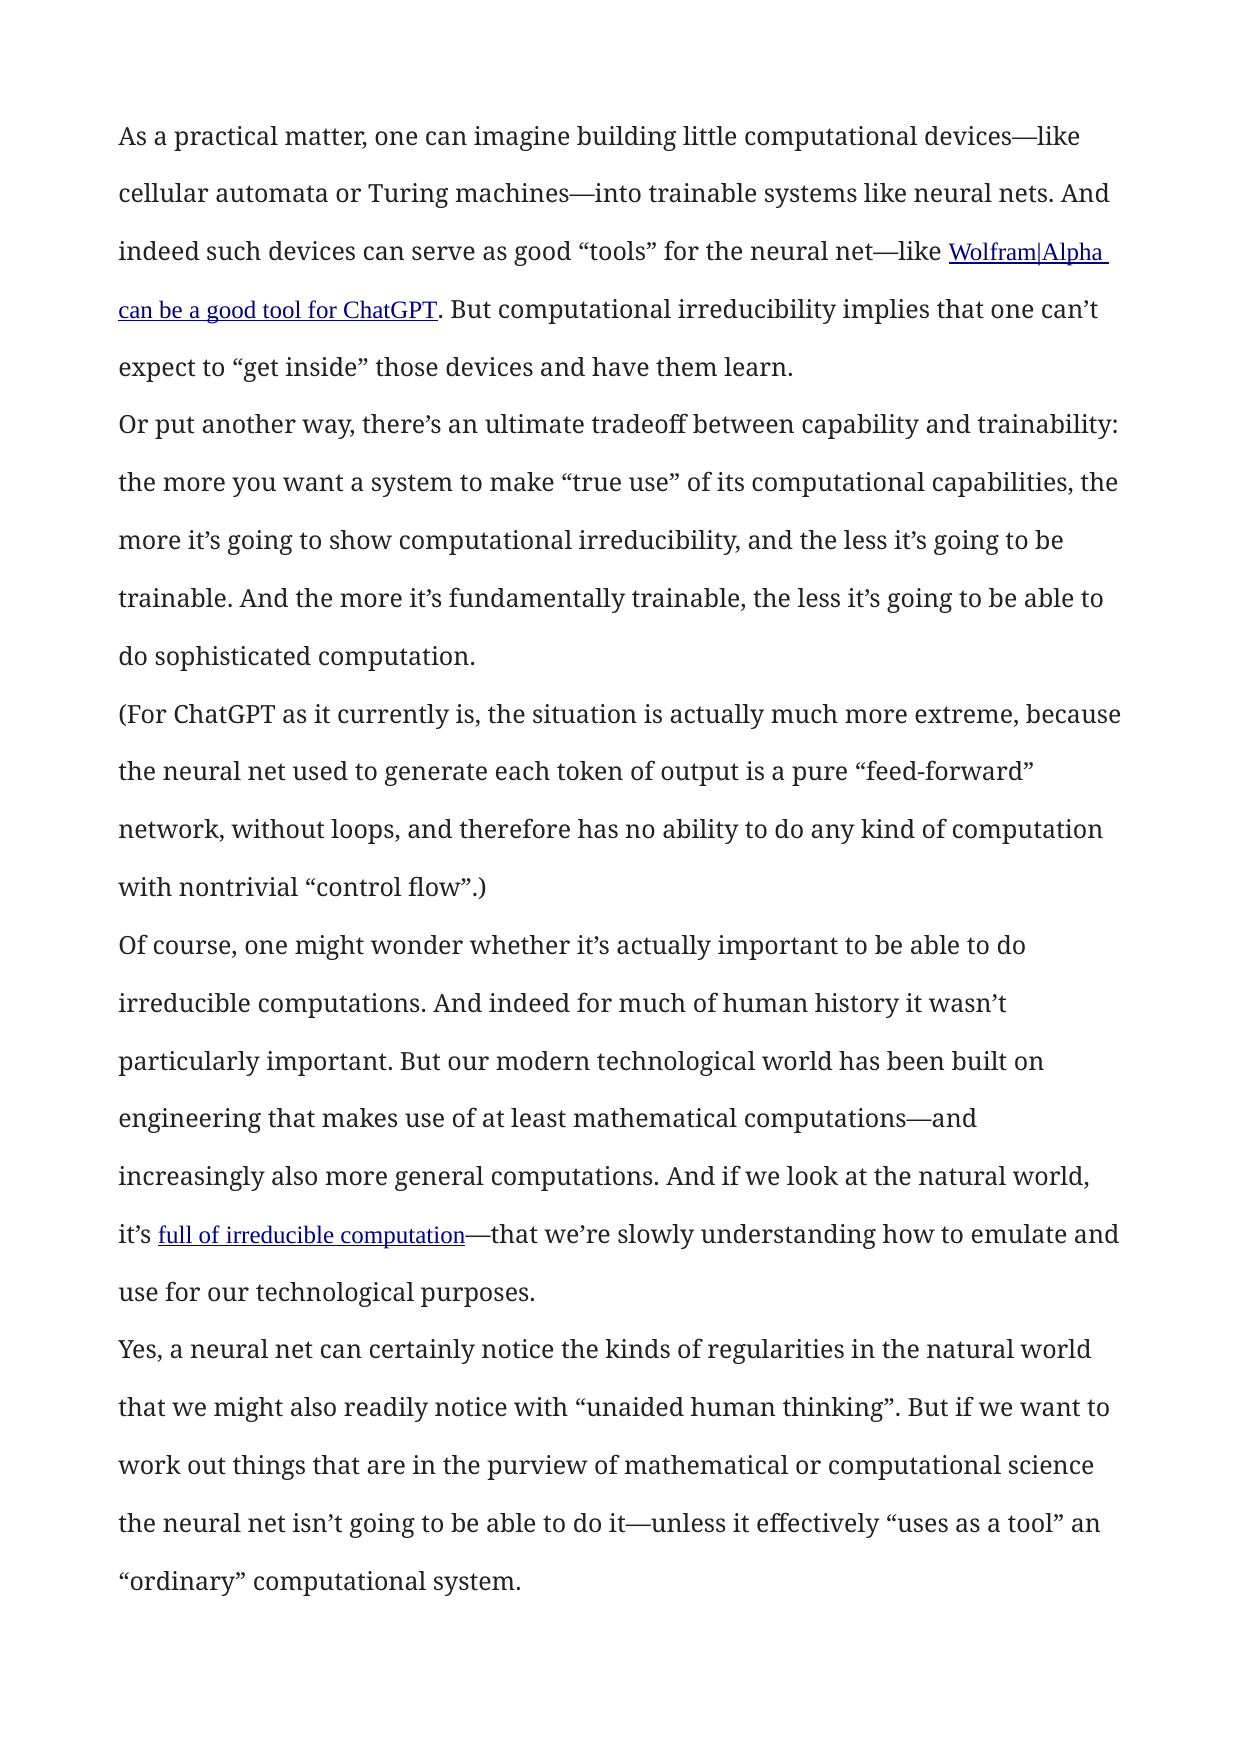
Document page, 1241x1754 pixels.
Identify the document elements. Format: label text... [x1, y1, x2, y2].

text (For ChatGPT as it currently is, the situation is actually much more extreme, because the neural net used to generate each token of output is a pure “feed-forward” network, without loops, and therefore has no ability to do any kind of computation with nontrivial “control flow”.) [118, 696, 1122, 904]
text Of course, one might wonder whether it’s actually important to be able to do irreducible computations. And indeed for much of human history it wasn’t particularly important. But our modern technological world has been built on engineering that makes use of at least mathematical computations—and increasingly also more general computations. And if we look at the natural world, it’s full of irreducible computation—that we’re slowly understanding how to emulate and use for our technological purposes. [118, 927, 1122, 1308]
text Or put another way, there’s an ultimate tradeoff between capability and trainability: the more you want a system to make “true use” of its computational capabilities, the more it’s going to show computational irreducibility, and the less it’s going to be trainable. And the more it’s fundamentally trainable, the less it’s going to be able to do sophisticated computation. [118, 407, 1122, 672]
text Yes, a neural net can certainly notice the kinds of regularities in the natural world that we might also readily notice with “unaided human thinking”. But if we want to work out things that are in the purview of mathematical or computational science the neural net isn’t going to be able to do it—unless it effectively “uses as a tool” an “ordinary” computational system. [118, 1332, 1122, 1597]
text As a practical matter, one can imagine building little computational devices—like cellular automata or Turing machines—into trainable systems like neural nets. And indeed such devices can serve as good “tools” for the neural net—like Wolfram|Alpha can be a good tool for ChatGPT. But computational irreducibility implies that one can’t expect to “get inside” those devices and have them learn. [118, 118, 1122, 383]
